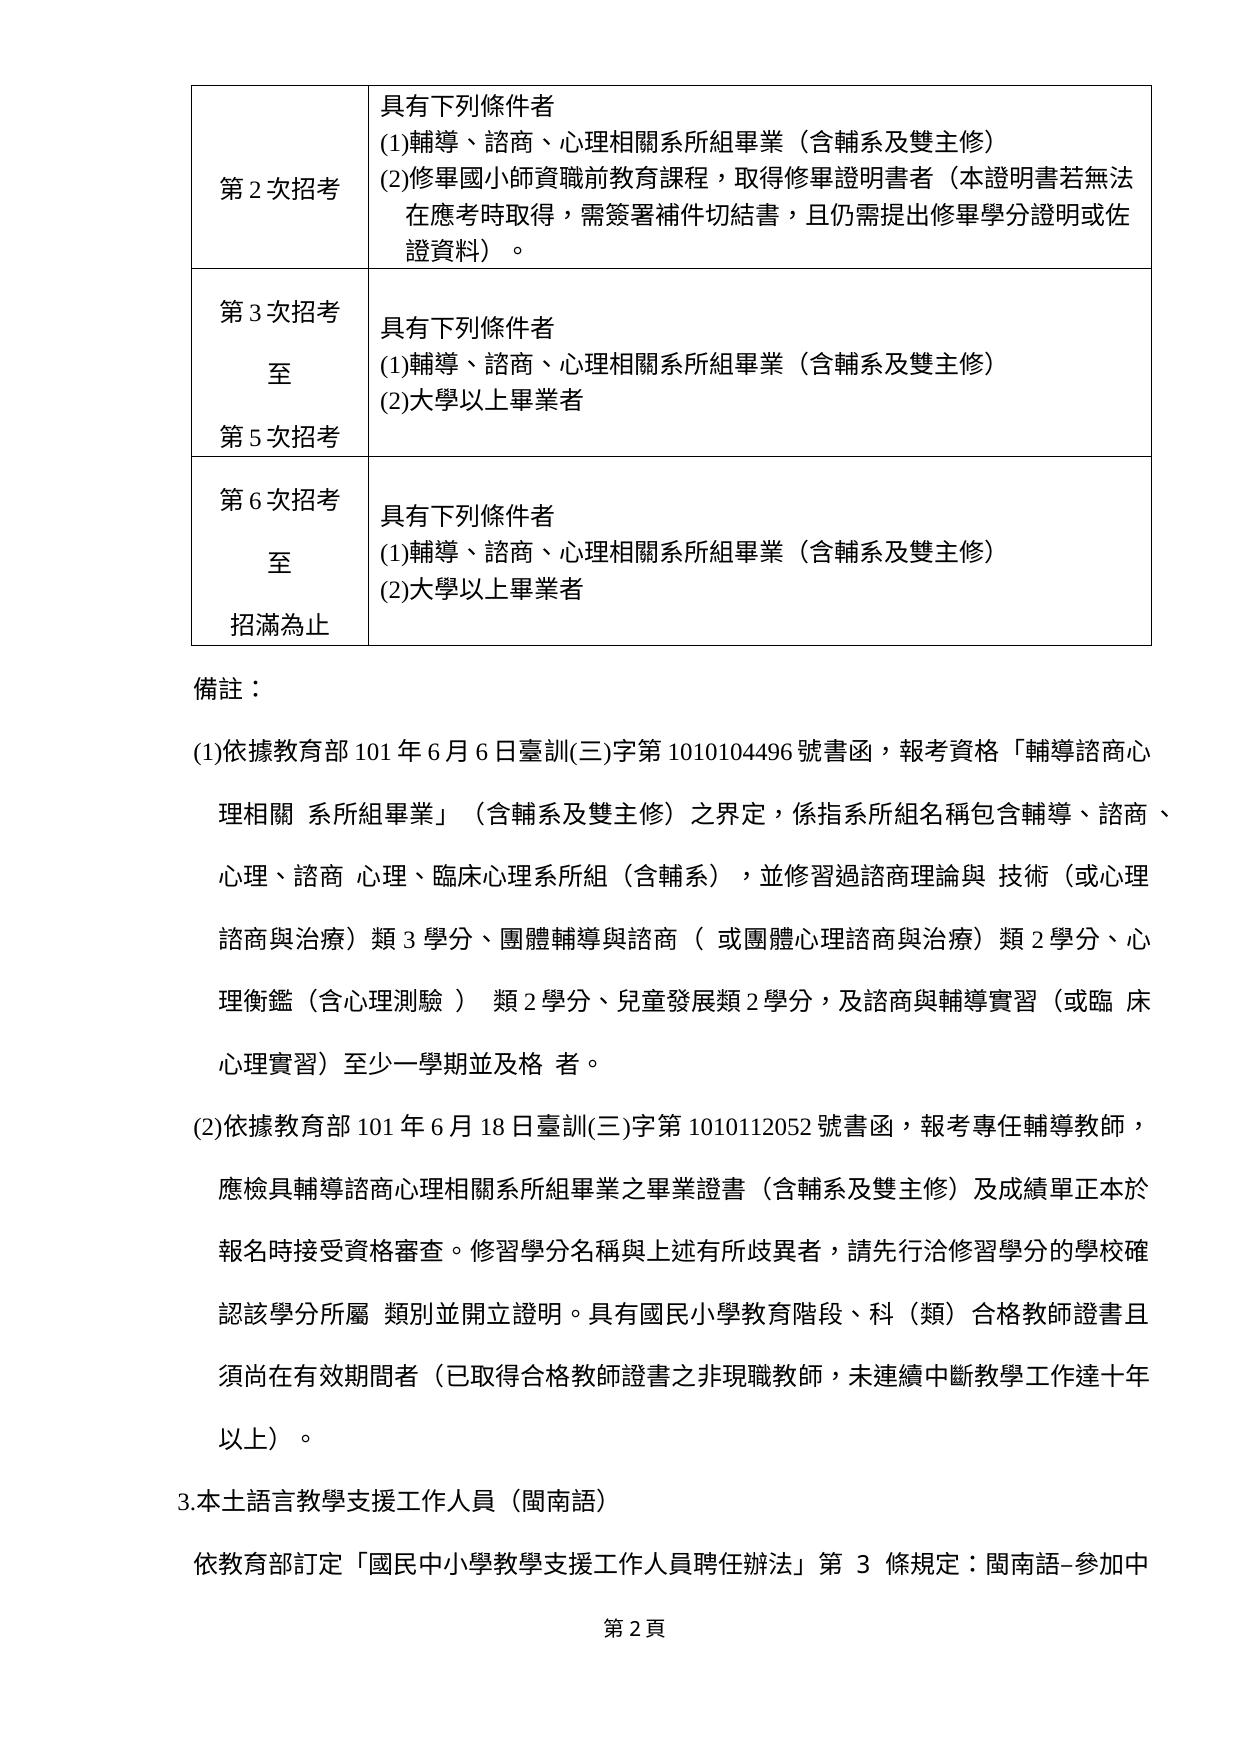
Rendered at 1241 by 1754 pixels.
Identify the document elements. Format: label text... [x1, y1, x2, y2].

table_cell 第3次招考 至 第5次招考 [192, 269, 368, 456]
table_cell 第6次招考 至 招滿為止 [192, 457, 368, 645]
text 3.本土語言教學支援工作人員（閩南語） [177, 1458, 1152, 1521]
text (2)依據教育部101年6月18日臺訓(三)字第1010112052號書函，報考專任輔導教師，應檢具輔導諮商心理相關系所組畢業之畢業證書（含輔系及雙主修）及成績單正本於報名時接受資格審查。修習學分名稱與上述有所歧異者，請先行洽修習學分的學校確認該學分所屬 類別並開立證明。具有國民小學教育階段、科（類）合格教師證書且須尚在有效期間者（已取得合格教師證書之非現職教師，未連續中斷教學工作達十年以上）。 [193, 1083, 1152, 1458]
table_cell 具有下列條件者 (1)輔導、諮商、心理相關系所組畢業（含輔系及雙主修） (2)修畢國小師資職前教育課程，取得修畢證明書者（本證明書若無法在應考時取得，需簽署補件切結書，且仍需提出修畢學分證明或佐證資料）。 [369, 86, 1151, 268]
table_cell 具有下列條件者 (1)輔導、諮商、心理相關系所組畢業（含輔系及雙主修） (2)大學以上畢業者 [369, 269, 1151, 456]
table_cell 第2次招考 [192, 86, 368, 268]
table_cell 具有下列條件者 (1)輔導、諮商、心理相關系所組畢業（含輔系及雙主修） (2)大學以上畢業者 [369, 457, 1151, 645]
text (1)依據教育部101年6月6日臺訓(三)字第1010104496號書函，報考資格「輔導諮商心理相關 系所組畢業」（含輔系及雙主修）之界定，係指系所組名稱包含輔導、諮商、心理、諮商 心理、臨床心理系所組（含輔系），並修習過諮商理論與 技術（或心理諮商與治療）類3 學分、團體輔導與諮商（ 或團體心理諮商與治療）類2學分、心理衡鑑（含心理測驗 ） 類2學分、兒童發展類2學分，及諮商與輔導實習（或臨 床心理實習）至少一學期並及格 者。 [193, 708, 1152, 1083]
text 依教育部訂定「國民中小學教學支援工作人員聘任辦法」第 3 條規定：閩南語–參加中 [193, 1521, 1152, 1583]
text 備註： [193, 646, 1152, 708]
